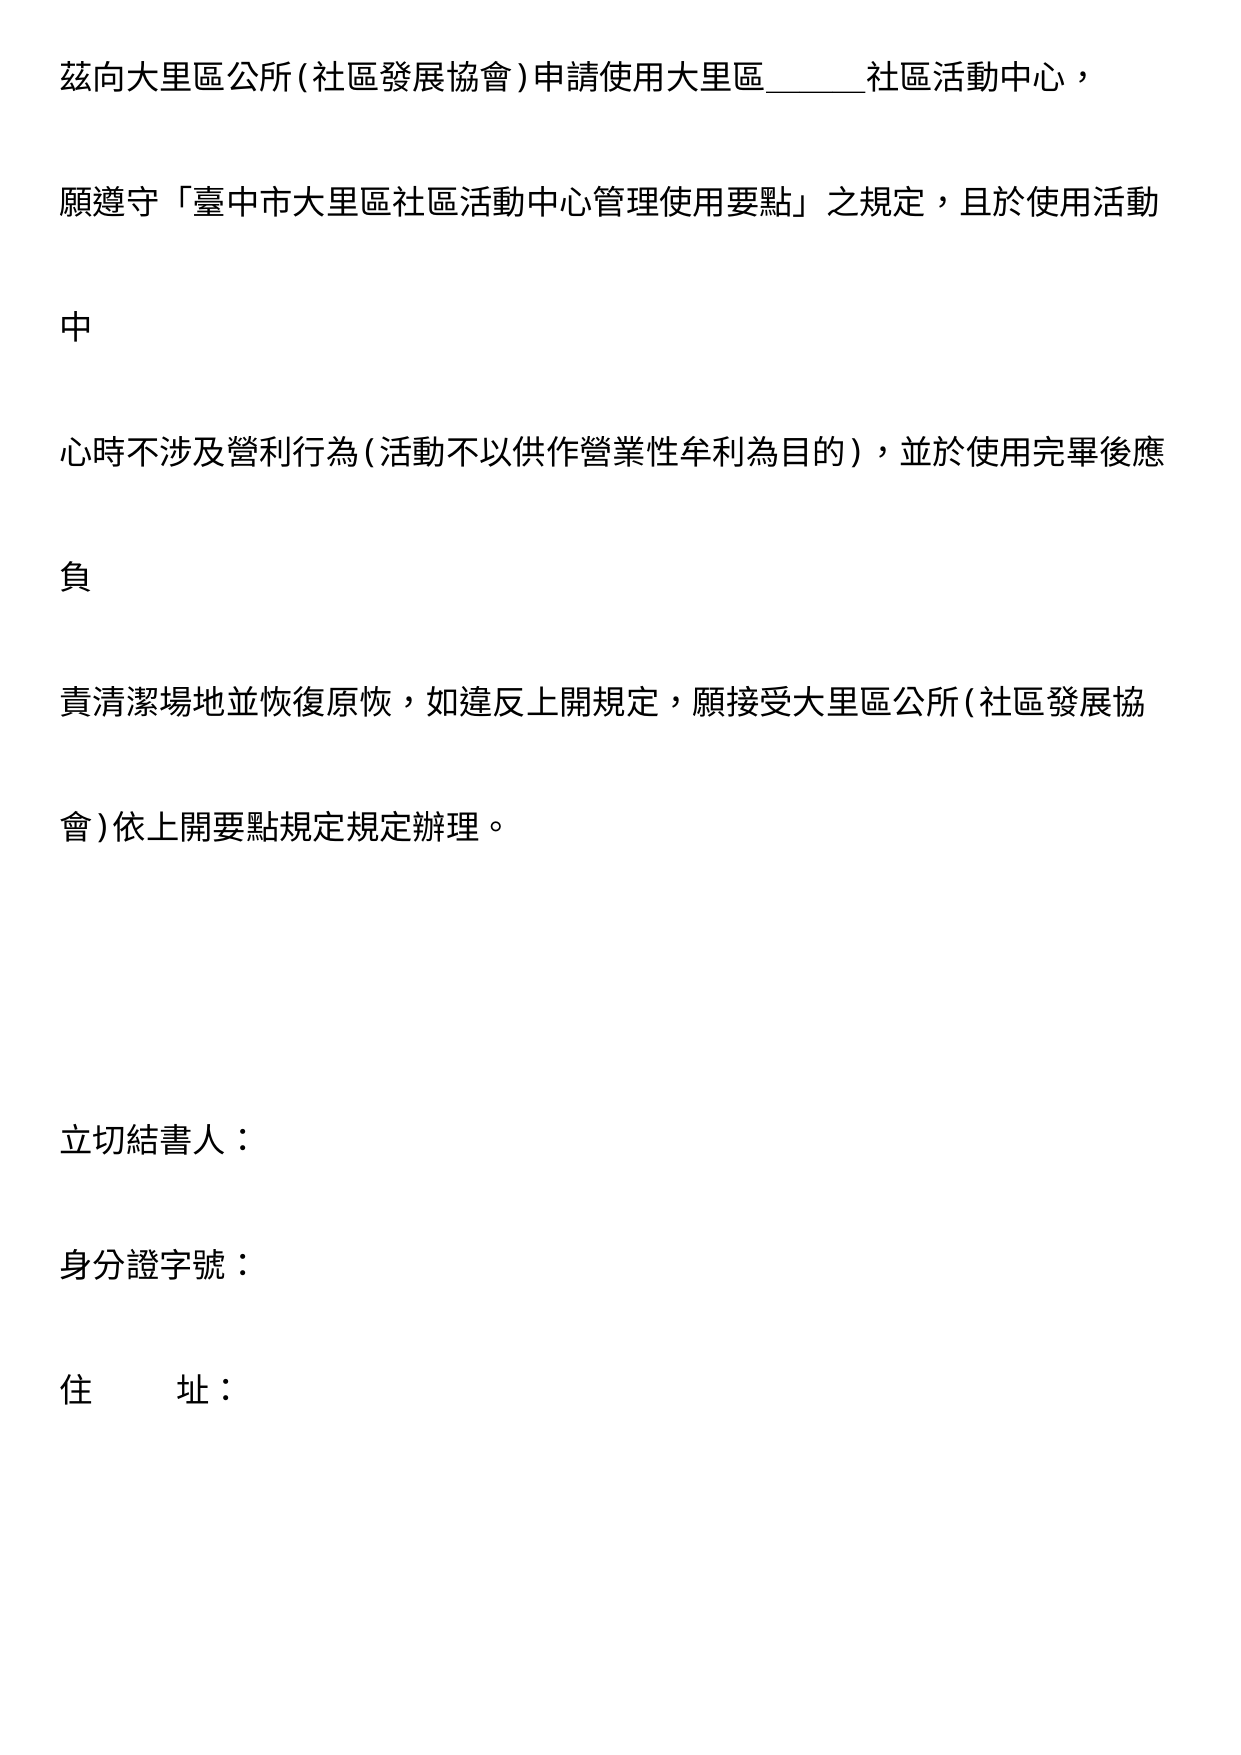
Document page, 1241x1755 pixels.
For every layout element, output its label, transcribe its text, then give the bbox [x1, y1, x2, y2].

text 心時不涉及營利行為(活動不以供作營業性牟利為目的)，並於使用完畢後應負 [59, 408, 1181, 596]
text 住 址： [59, 1346, 1181, 1408]
text 立切結書人： [59, 1096, 1181, 1158]
text 願遵守「臺中市大里區社區活動中心管理使用要點」之規定，且於使用活動中 [59, 158, 1181, 346]
text 茲向大里區公所(社區發展協會)申請使用大里區＿＿＿社區活動中心， [59, 33, 1181, 96]
text 身分證字號： [59, 1221, 1181, 1283]
text 責清潔場地並恢復原恢，如違反上開規定，願接受大里區公所(社區發展協會)依上開要點規定規定辦理。 [59, 658, 1181, 846]
